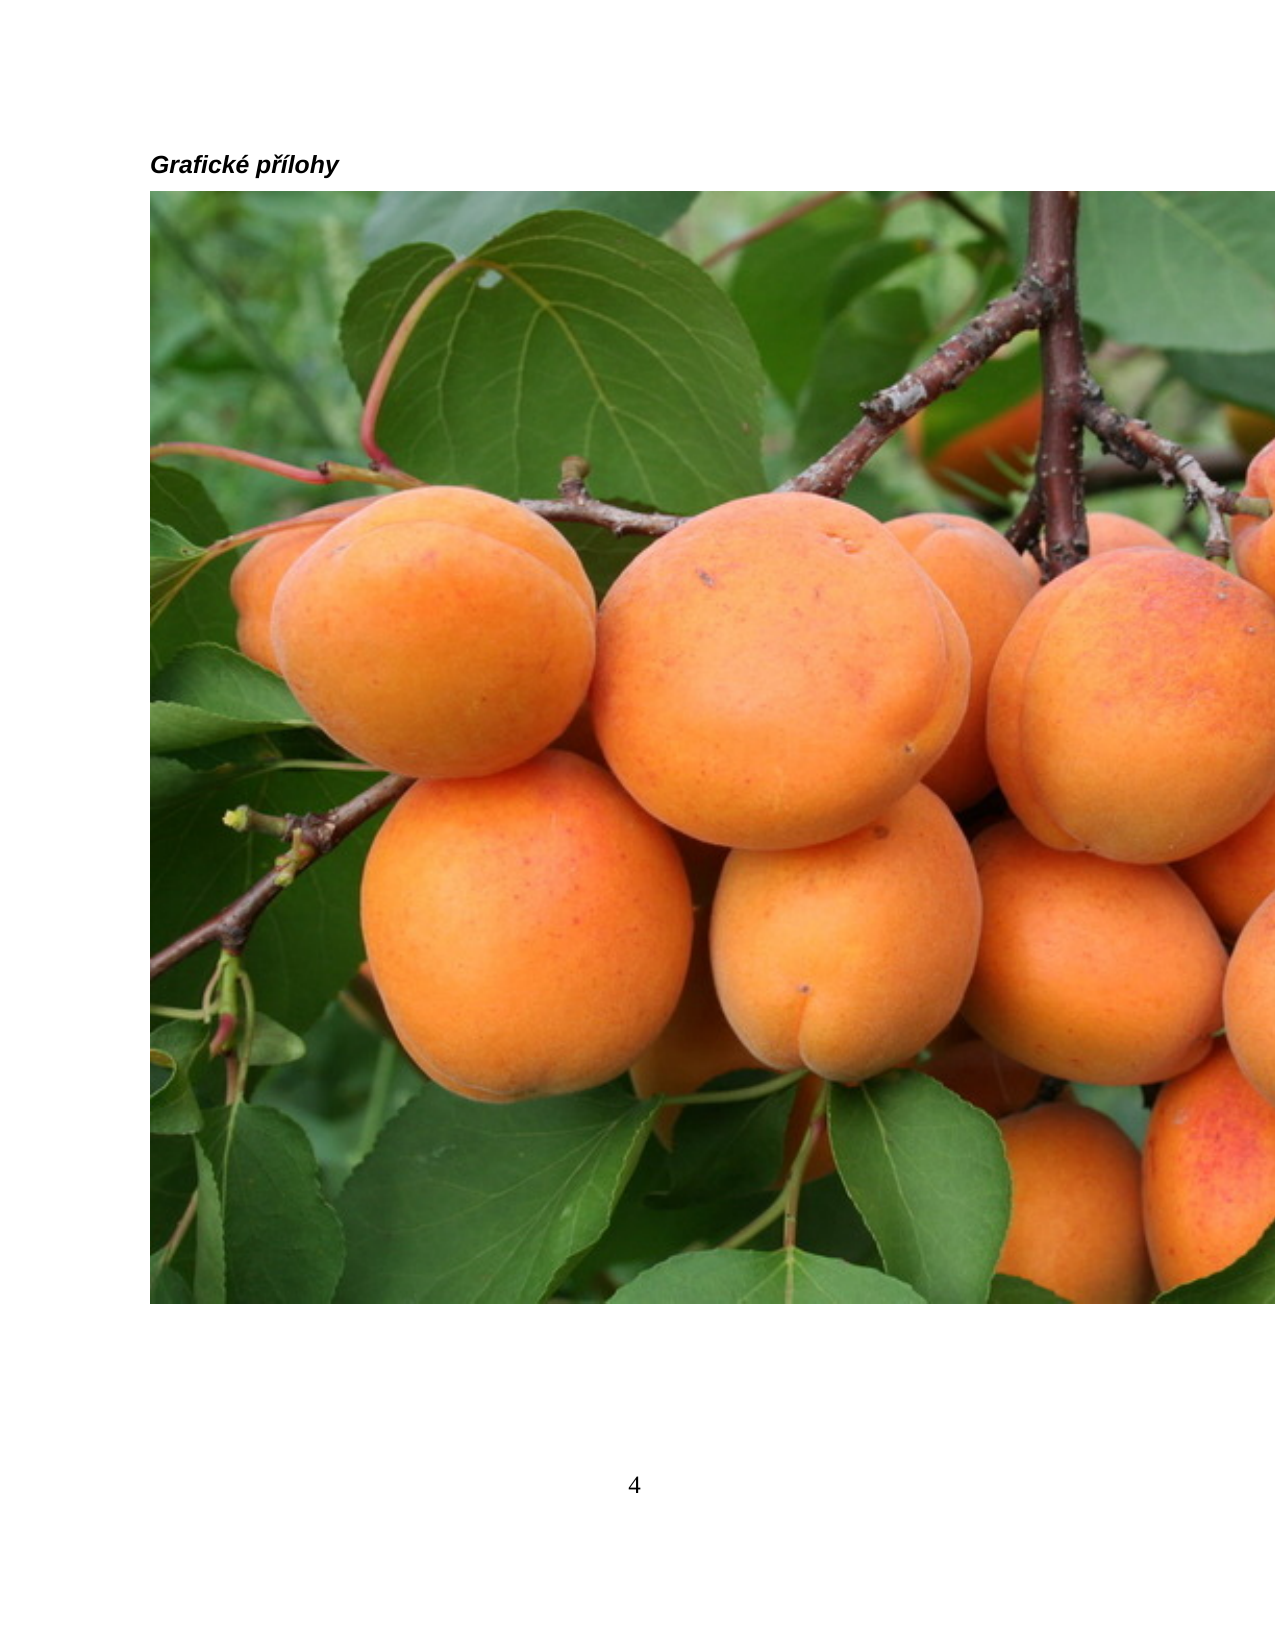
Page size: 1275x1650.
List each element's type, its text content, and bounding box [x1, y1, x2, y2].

picture [150, 191, 1275, 1304]
subtitle Grafické přílohy [150, 150, 1125, 178]
